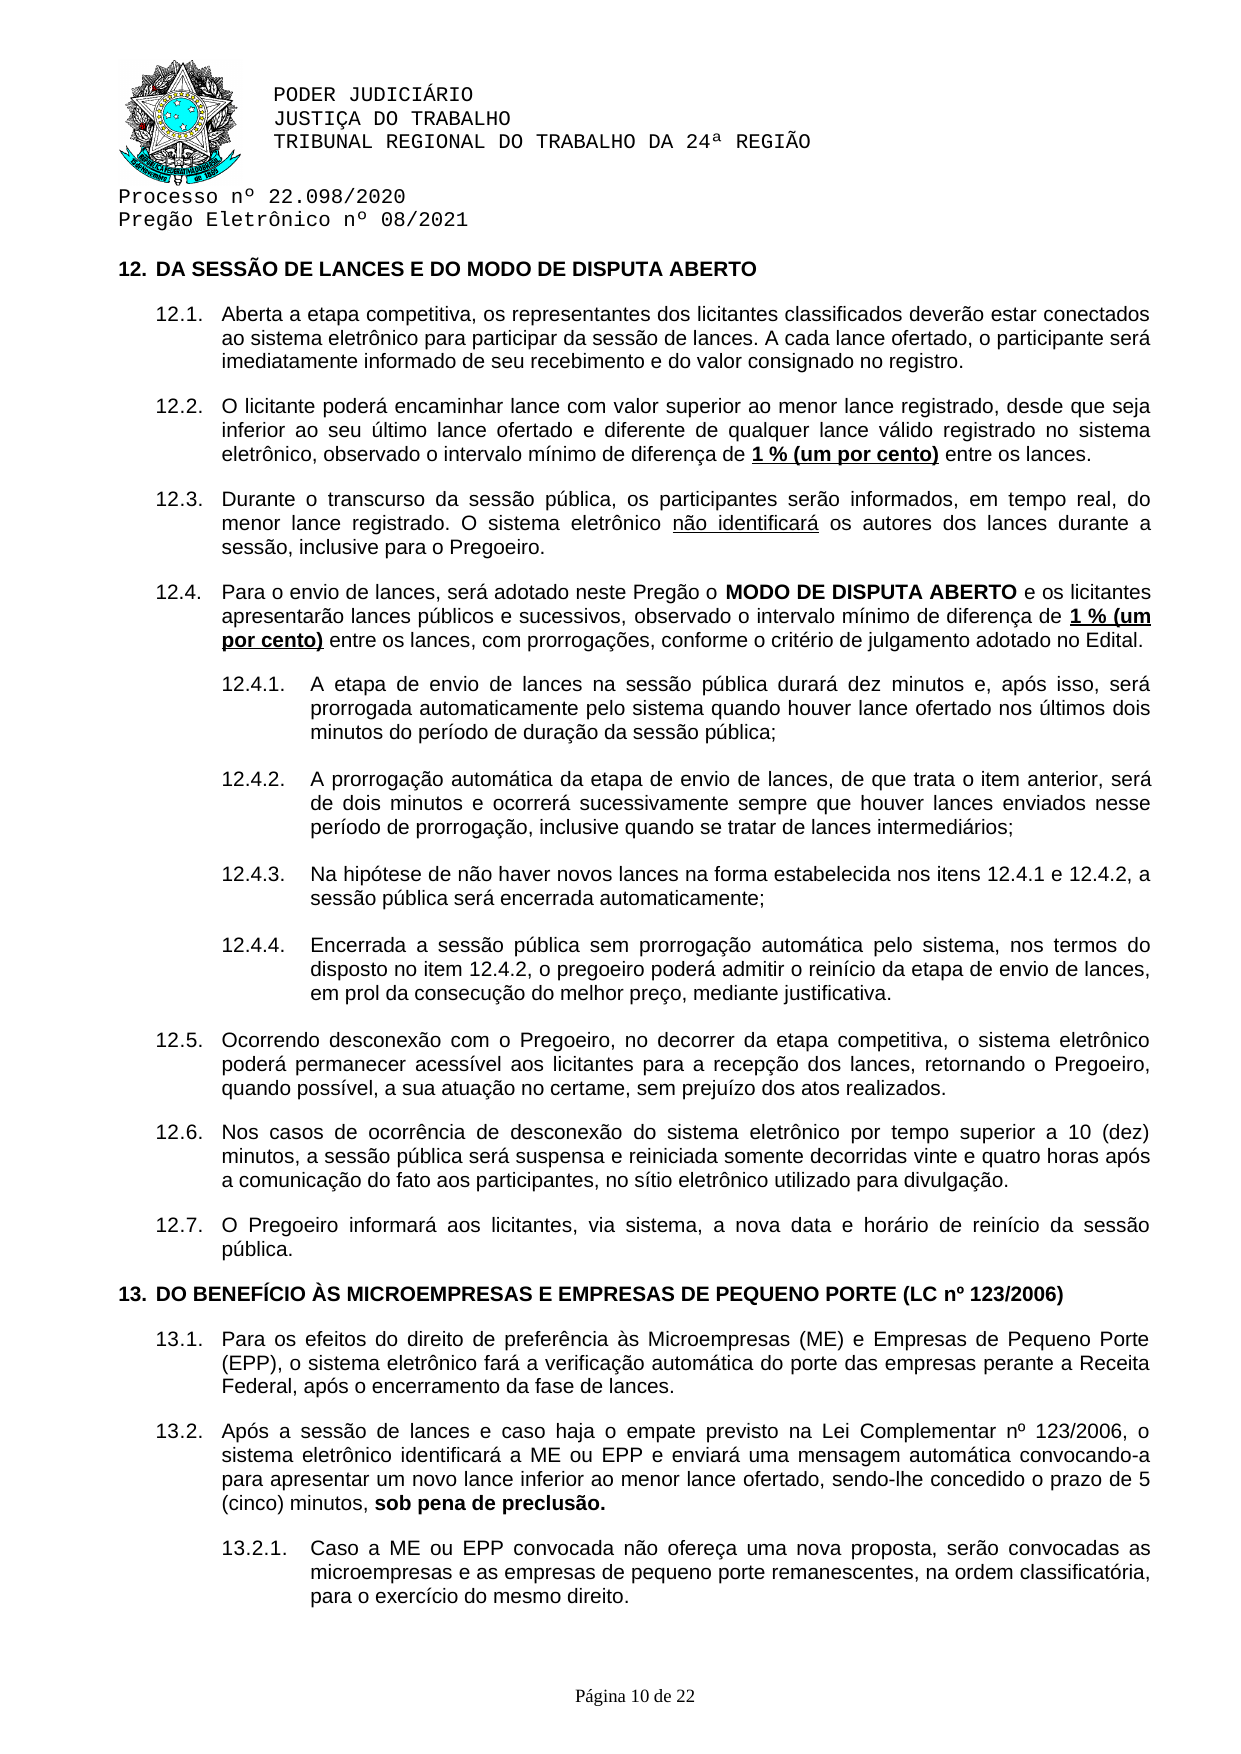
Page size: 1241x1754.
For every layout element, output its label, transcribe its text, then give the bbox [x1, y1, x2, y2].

list da sESSÃO de LANCES e DO MODO DE DISPUTA ABERTO [118, 257, 1152, 281]
list O licitante poderá encaminhar lance com valor superior ao menor lance registrado, desde que seja inferior ao seu último lance ofertado e diferente de qualquer lance válido registrado no sistema eletrônico, observado o intervalo mínimo de diferença de 1 % (um por cento) entre os lances. [155, 394, 1152, 466]
list do benefício às microempresas e EMPRESAs DE PEQUENO PORTE (Lc nº 123/2006) [118, 1282, 1152, 1306]
list Encerrada a sessão pública sem prorrogação automática pelo sistema, nos termos do disposto no item 12.4.2, o pregoeiro poderá admitir o reinício da etapa de envio de lances, em prol da consecução do melhor preço, mediante justificativa. [221, 933, 1152, 1004]
list Ocorrendo desconexão com o Pregoeiro, no decorrer da etapa competitiva, o sistema eletrônico poderá permanecer acessível aos licitantes para a recepção dos lances, retornando o Pregoeiro, quando possível, a sua atuação no certame, sem prejuízo dos atos realizados. [155, 1027, 1152, 1099]
list Durante o transcurso da sessão pública, os participantes serão informados, em tempo real, do menor lance registrado. O sistema eletrônico não identificará os autores dos lances durante a sessão, inclusive para o Pregoeiro. [155, 487, 1152, 559]
list Caso a ME ou EPP convocada não ofereça uma nova proposta, serão convocadas as microempresas e as empresas de pequeno porte remanescentes, na ordem classificatória, para o exercício do mesmo direito. [221, 1536, 1152, 1608]
list O Pregoeiro informará aos licitantes, via sistema, a nova data e horário de reinício da sessão pública. [155, 1213, 1152, 1261]
list Para o envio de lances, será adotado neste Pregão o MODO DE DISPUTA ABERTO e os licitantes apresentarão lances públicos e sucessivos, observado o intervalo mínimo de diferença de 1 % (um por cento) entre os lances, com prorrogações, conforme o critério de julgamento adotado no Edital. [155, 579, 1152, 651]
list Após a sessão de lances e caso haja o empate previsto na Lei Complementar nº 123/2006, o sistema eletrônico identificará a ME ou EPP e enviará uma mensagem automática convocando-a para apresentar um novo lance inferior ao menor lance ofertado, sendo-lhe concedido o prazo de 5 (cinco) minutos, sob pena de preclusão. [155, 1419, 1152, 1515]
picture [118, 59, 243, 186]
list Para os efeitos do direito de preferência às Microempresas (ME) e Empresas de Pequeno Porte (EPP), o sistema eletrônico fará a verificação automática do porte das empresas perante a Receita Federal, após o encerramento da fase de lances. [155, 1326, 1152, 1398]
list Aberta a etapa competitiva, os representantes dos licitantes classificados deverão estar conectados ao sistema eletrônico para participar da sessão de lances. A cada lance ofertado, o participante será imediatamente informado de seu recebimento e do valor consignado no registro. [155, 301, 1152, 373]
list A etapa de envio de lances na sessão pública durará dez minutos e, após isso, será prorrogada automaticamente pelo sistema quando houver lance ofertado nos últimos dois minutos do período de duração da sessão pública; [221, 672, 1152, 744]
list A prorrogação automática da etapa de envio de lances, de que trata o item anterior, será de dois minutos e ocorrerá sucessivamente sempre que houver lances enviados nesse período de prorrogação, inclusive quando se tratar de lances intermediários; [221, 767, 1152, 839]
list Nos casos de ocorrência de desconexão do sistema eletrônico por tempo superior a 10 (dez) minutos, a sessão pública será suspensa e reiniciada somente decorridas vinte e quatro horas após a comunicação do fato aos participantes, no sítio eletrônico utilizado para divulgação. [155, 1120, 1152, 1192]
list Na hipótese de não haver novos lances na forma estabelecida nos itens 12.4.1 e 12.4.2, a sessão pública será encerrada automaticamente; [221, 862, 1152, 910]
